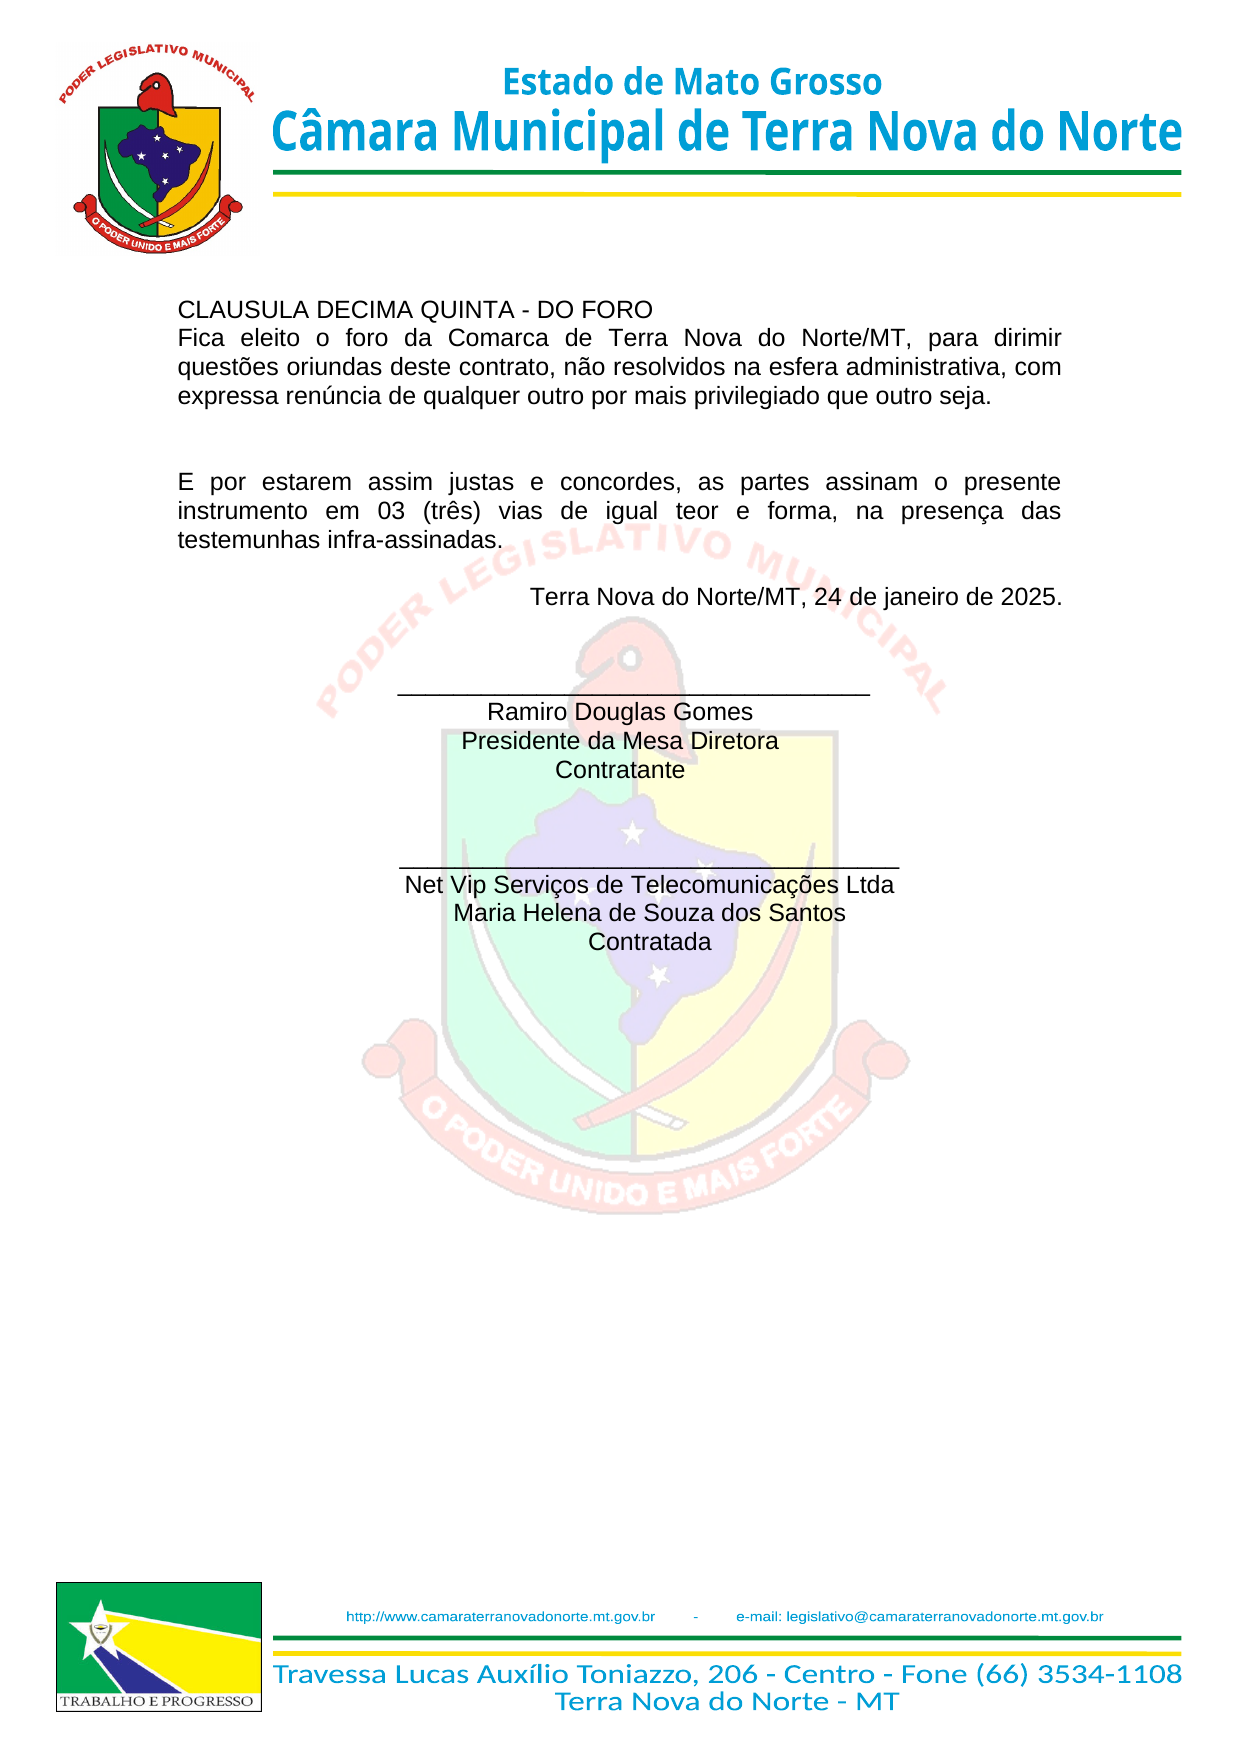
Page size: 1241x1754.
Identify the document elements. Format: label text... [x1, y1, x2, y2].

text __________________________________ [966, 668, 1063, 697]
text ____________________________________ [177, 841, 303, 869]
picture [55, 42, 260, 256]
text Fica eleito o foro da Comarca de Terra Nova do Norte/MT, para dirimir questões oriundas deste contrato, não resolvidos na esfera administrativa, com expressa renúncia de qualquer outro por mais privilegiado que outro seja. [177, 323, 1063, 409]
text ____________________________________ [966, 841, 1122, 869]
text Net Vip Serviços de Telecomunicações Ltda [177, 869, 303, 898]
text Contratante [966, 754, 1063, 783]
text Maria Helena de Souza dos Santos [966, 898, 1122, 927]
text Maria Helena de Souza dos Santos [177, 898, 303, 927]
text __________________________________ [177, 668, 303, 697]
text Terra Nova do Norte/MT, 24 de janeiro de 2025. [177, 582, 303, 611]
text Contratante [177, 754, 303, 783]
text Contratada [177, 927, 303, 956]
text Terra Nova do Norte/MT, 24 de janeiro de 2025. [966, 582, 1063, 611]
text Contratada [966, 927, 1122, 956]
picture [57, 1583, 261, 1711]
picture [860, 1611, 868, 1623]
text E por estarem assim justas e concordes, as partes assinam o presente instrumento em 03 (três) vias de igual teor e forma, na presença das testemunhas infra-assinadas. [177, 467, 1063, 553]
text CLAUSULA DECIMA QUINTA - DO FORO [177, 294, 1063, 323]
text Presidente da Mesa Diretora [177, 726, 303, 754]
text Ramiro Douglas Gomes [966, 697, 1063, 726]
text Net Vip Serviços de Telecomunicações Ltda [966, 869, 1122, 898]
text Presidente da Mesa Diretora [966, 726, 1063, 754]
text Ramiro Douglas Gomes [177, 697, 303, 726]
